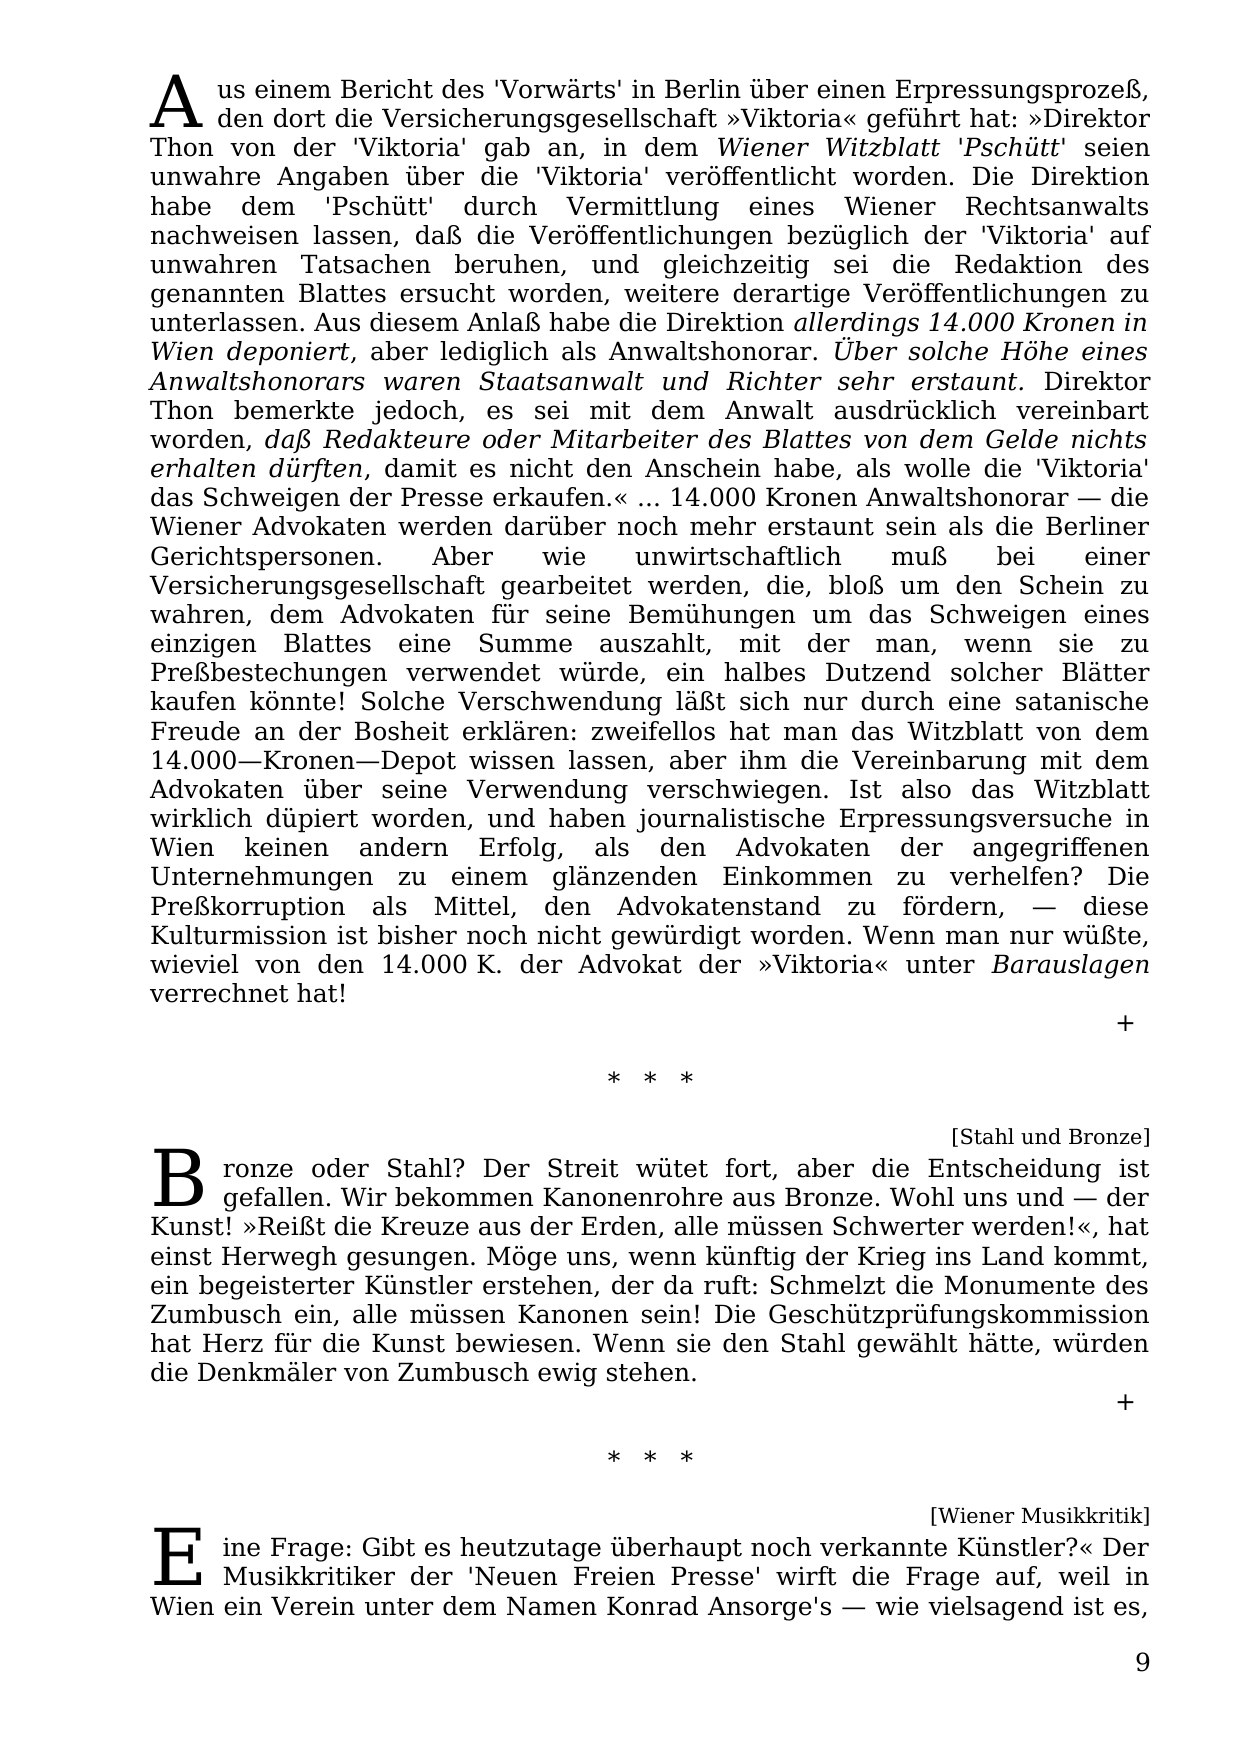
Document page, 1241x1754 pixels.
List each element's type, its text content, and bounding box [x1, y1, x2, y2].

text Bronze oder Stahl? Der Streit wütet fort, aber die Entscheidung ist gefallen. Wir bekommen Kanonenrohre aus Bronze. Wohl uns und — der Kunst! »Reißt die Kreuze aus der Erden, alle müssen Schwerter werden!«, hat einst Herwegh gesungen. Möge uns, wenn künftig der Krieg ins Land kommt, ein begeisterter Künstler erstehen, der da ruft: Schmelzt die Monumente des Zumbusch ein, alle müssen Kanonen sein! Die Geschützprüfungskommission hat Herz für die Kunst bewiesen. Wenn sie den Stahl gewählt hätte, würden die Denkmäler von Zumbusch ewig stehen. [150, 1149, 1151, 1387]
text [Stahl und Bronze] [150, 1125, 1151, 1149]
text * * * [150, 1067, 1151, 1096]
text Aus einem Bericht des 'Vorwärts' in Berlin über einen Erpressungsprozeß, den dort die Versicherungsgesellschaft »Viktoria« geführt hat: »Direktor Thon von der 'Viktoria' gab an, in dem Wiener Witzblatt 'Pschütt' seien unwahre Angaben über die 'Viktoria' veröffentlicht worden. Die Direktion habe dem 'Pschütt' durch Vermittlung eines Wiener Rechtsanwalts nachweisen lassen, daß die Veröffentlichungen bezüglich der 'Viktoria' auf unwahren Tatsachen beruhen, und gleichzeitig sei die Redaktion des genannten Blattes ersucht worden, weitere derartige Veröffentlichungen zu unterlassen. Aus diesem Anlaß habe die Direktion allerdings 14.000 Kronen in Wien deponiert, aber lediglich als Anwaltshonorar. Über solche Höhe eines Anwaltshonorars waren Staatsanwalt und Richter sehr erstaunt. Direktor Thon bemerkte jedoch, es sei mit dem Anwalt ausdrücklich vereinbart worden, daß Redakteure oder Mitarbeiter des Blattes von dem Gelde nichts erhalten dürften, damit es nicht den Anschein habe, als wolle die 'Viktoria' das Schweigen der Presse erkaufen.« ... 14.000 Kronen Anwaltshonorar — die Wiener Advokaten werden darüber noch mehr erstaunt sein als die Berliner Gerichtspersonen. Aber wie unwirtschaftlich muß bei einer Versicherungsgesellschaft gearbeitet werden, die, bloß um den Schein zu wahren, dem Advokaten für seine Bemühungen um das Schweigen eines einzigen Blattes eine Summe auszahlt, mit der man, wenn sie zu Preßbestechungen verwendet würde, ein halbes Dutzend solcher Blätter kaufen könnte! Solche Verschwendung läßt sich nur durch eine satanische Freude an der Bosheit erklären: zweifellos hat man das Witzblatt von dem 14.000—Kronen—Depot wissen lassen, aber ihm die Vereinbarung mit dem Advokaten über seine Verwendung verschwiegen. Ist also das Witzblatt wirklich düpiert worden, und haben journalistische Erpressungsversuche in Wien keinen andern Erfolg, als den Advokaten der angegriffenen Unternehmungen zu einem glänzenden Einkommen zu verhelfen? Die Preßkorruption als Mittel, den Advokatenstand zu fördern, — diese Kulturmission ist bisher noch nicht gewürdigt worden. Wenn man nur wüßte, wieviel von den 14.000 K. der Advokat der »Viktoria« unter Barauslagen verrechnet hat! [150, 75, 1151, 1008]
text * * * [150, 1446, 1151, 1475]
text [Wiener Musikkritik] [150, 1504, 1151, 1528]
text + [150, 1387, 1151, 1417]
text Eine Frage: Gibt es heutzutage überhaupt noch verkannte Künstler?« Der Musikkritiker der 'Neuen Freien Presse' wirft die Frage auf, weil in Wien ein Verein unter dem Namen Konrad Ansorge's — wie vielsagend ist es, [150, 1528, 1151, 1621]
text + [150, 1008, 1151, 1037]
